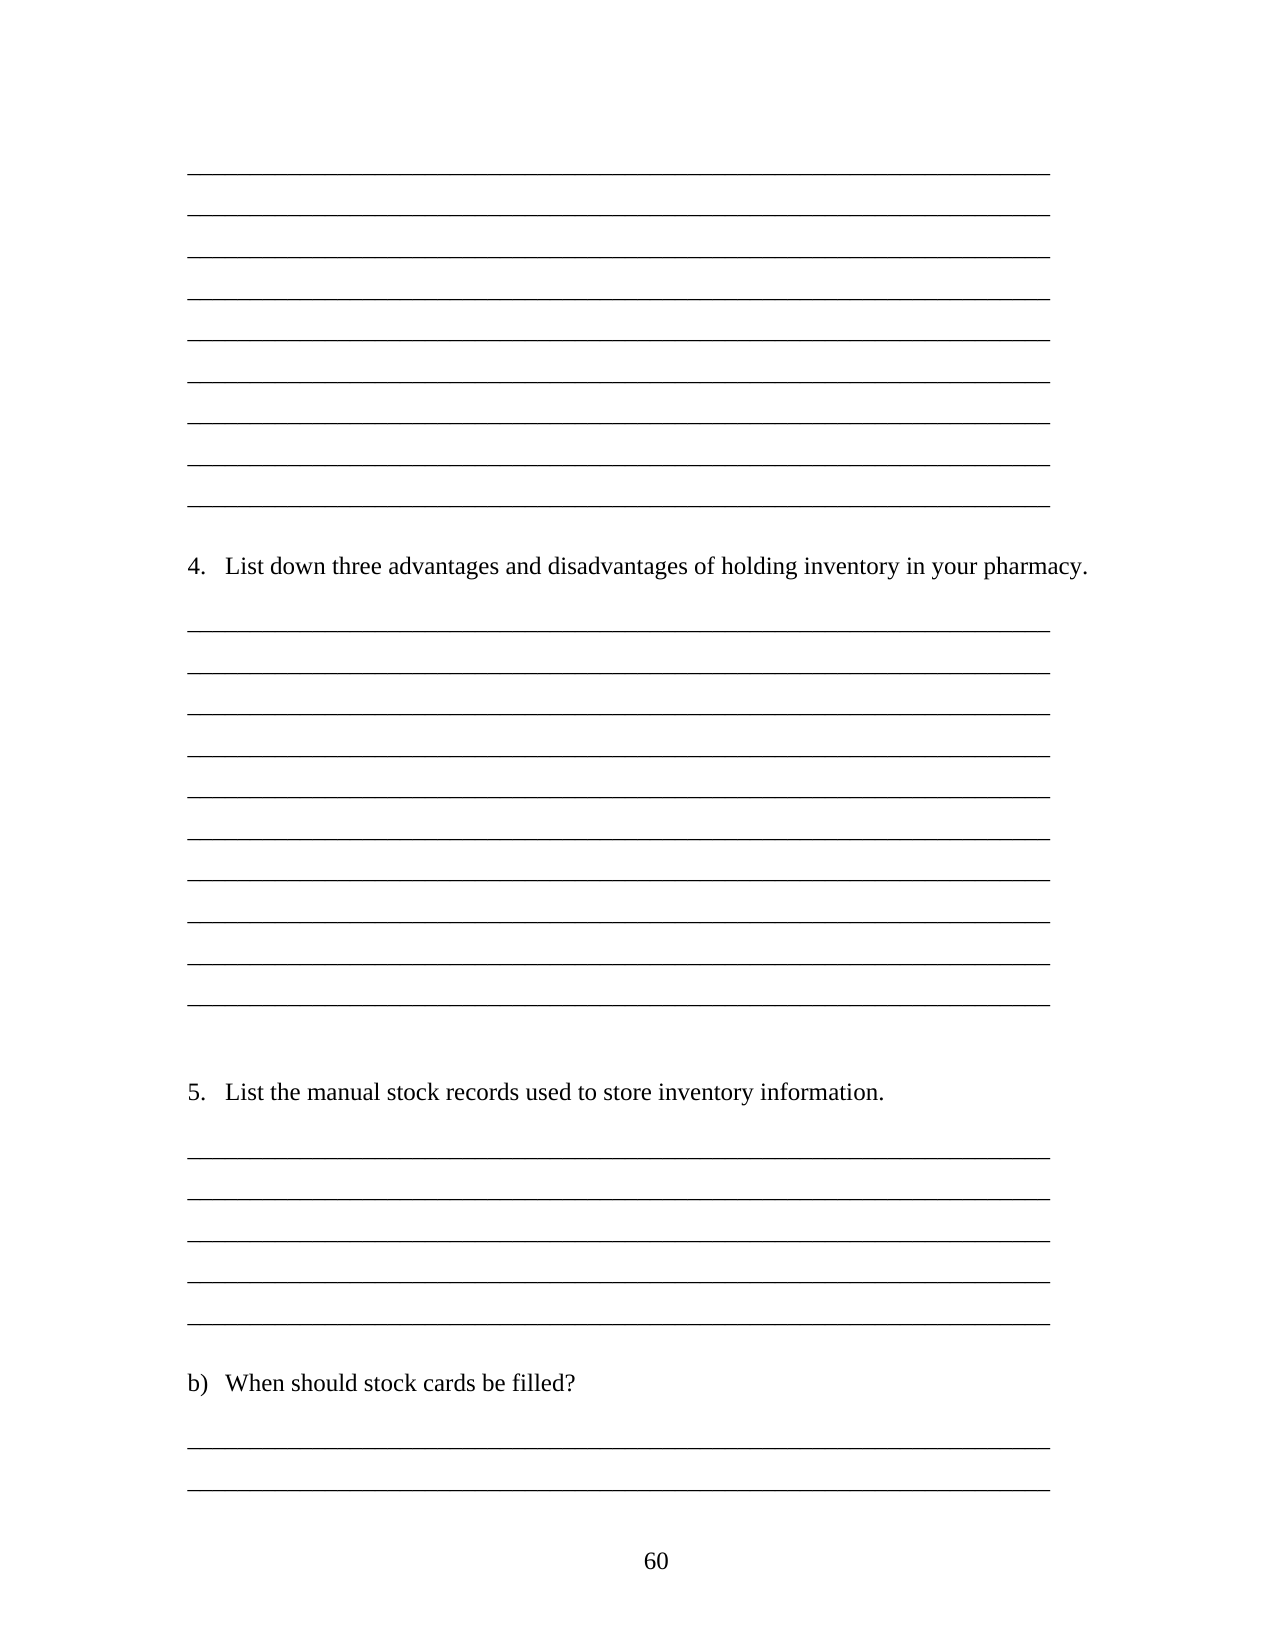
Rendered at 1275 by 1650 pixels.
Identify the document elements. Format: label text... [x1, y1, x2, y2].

text _____________________________________________________________________ [187, 1424, 1125, 1452]
text _____________________________________________________________________ [187, 981, 1125, 1009]
text _____________________________________________________________________ [187, 1175, 1125, 1203]
text _____________________________________________________________________ [187, 1217, 1125, 1244]
text _____________________________________________________________________ [187, 1300, 1125, 1328]
text _____________________________________________________________________ [187, 1258, 1125, 1286]
text _____________________________________________________________________ [187, 399, 1125, 427]
text _____________________________________________________________________ [187, 940, 1125, 967]
text _____________________________________________________________________ [187, 1134, 1125, 1161]
text _____________________________________________________________________ [187, 192, 1125, 219]
text _____________________________________________________________________ [187, 690, 1125, 718]
list List down three advantages and disadvantages of holding inventory in your pharmacy. [187, 552, 1125, 579]
text _____________________________________________________________________ [187, 441, 1125, 469]
text _____________________________________________________________________ [187, 482, 1125, 510]
list List the manual stock records used to store inventory information. [187, 1078, 1125, 1106]
text _____________________________________________________________________ [187, 233, 1125, 261]
text _____________________________________________________________________ [187, 898, 1125, 926]
text _____________________________________________________________________ [187, 815, 1125, 843]
text _____________________________________________________________________ [187, 275, 1125, 302]
text _____________________________________________________________________ [187, 358, 1125, 386]
text _____________________________________________________________________ [187, 857, 1125, 884]
text _____________________________________________________________________ [187, 316, 1125, 344]
text _____________________________________________________________________ [187, 649, 1125, 676]
list When should stock cards be filled? [187, 1369, 1125, 1397]
text _____________________________________________________________________ [187, 607, 1125, 635]
text _____________________________________________________________________ [187, 773, 1125, 801]
text _____________________________________________________________________ [187, 1466, 1125, 1494]
text _____________________________________________________________________ [187, 732, 1125, 759]
text _____________________________________________________________________ [187, 150, 1125, 178]
